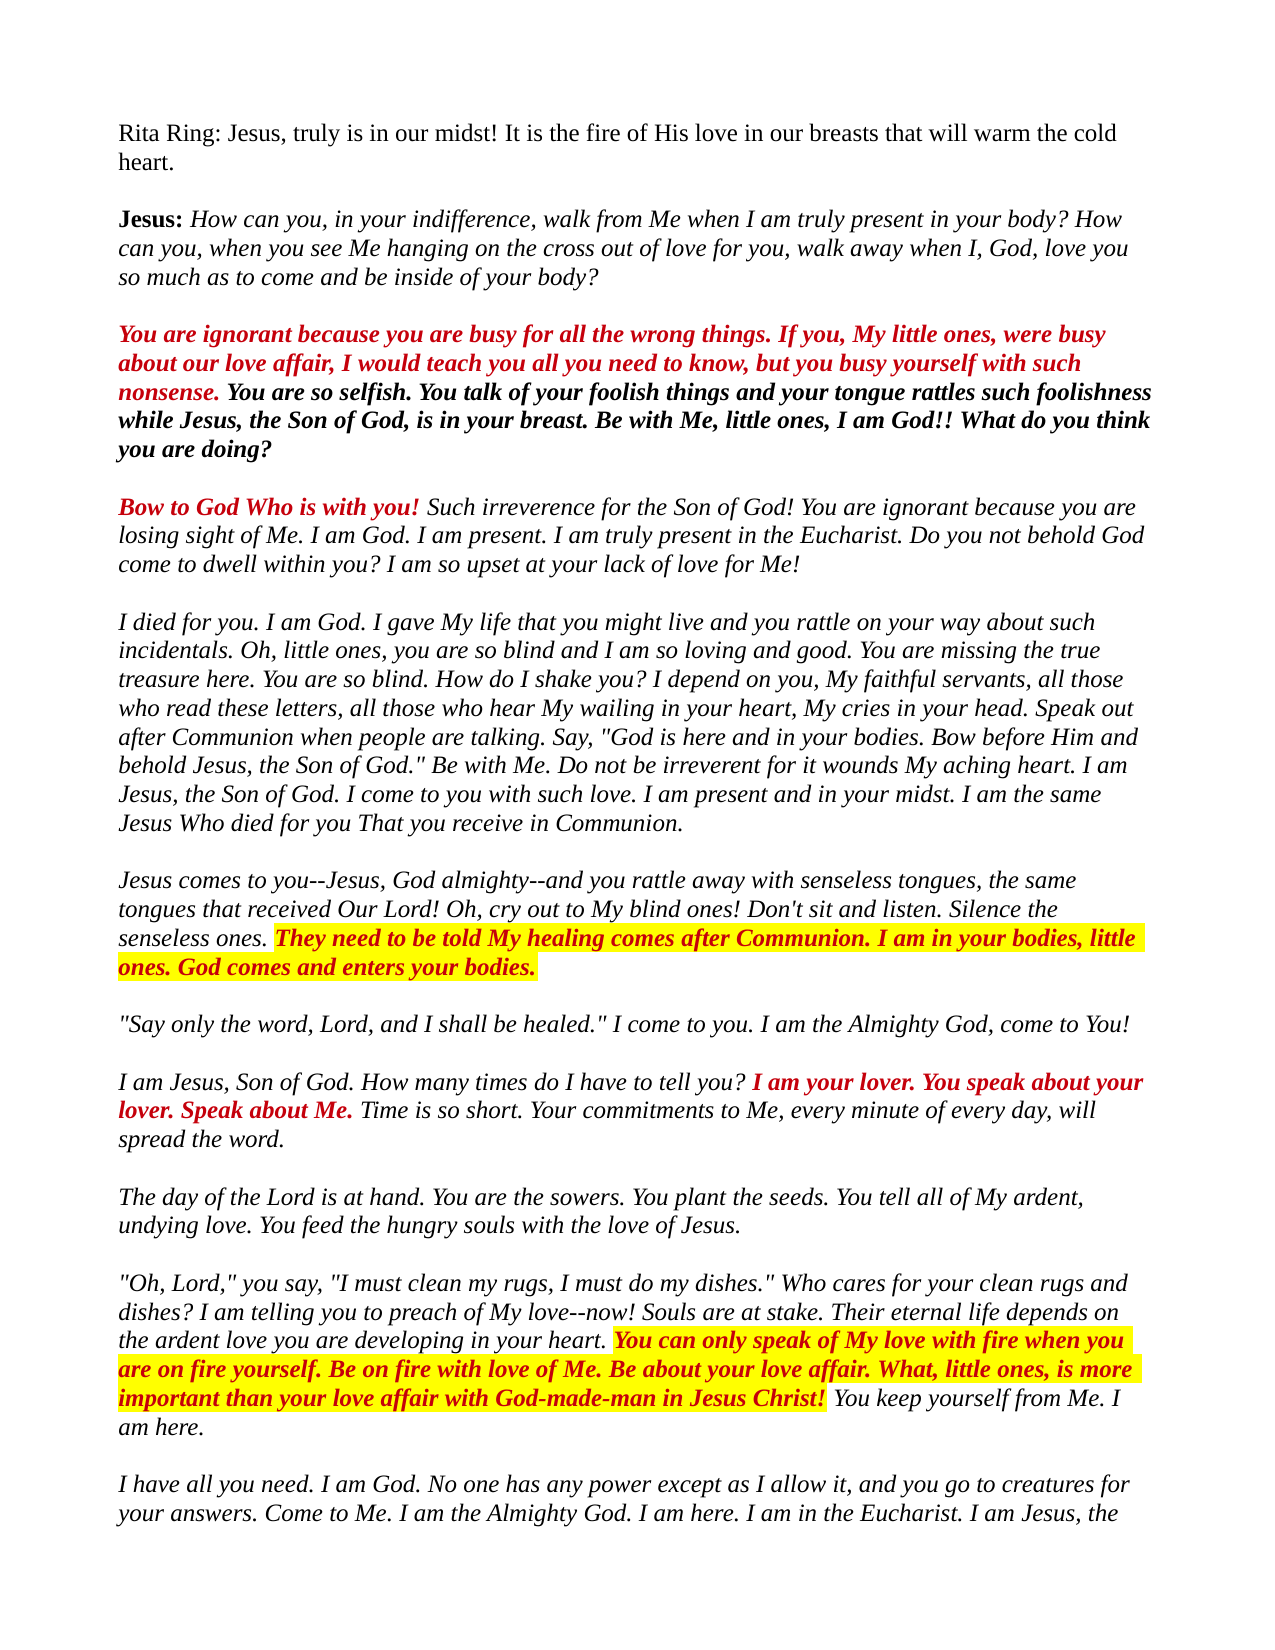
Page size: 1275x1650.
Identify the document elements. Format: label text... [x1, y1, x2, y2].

text I have all you need. I am God. No one has any power except as I allow it, and you go to creatures for your answers. Come to Me. I am the Almighty God. I am here. I am in the Eucharist. I am Jesus, the [118, 1469, 1157, 1527]
text Rita Ring: Jesus, truly is in our midst! It is the fire of His love in our breasts that will warm the cold heart. [118, 118, 1157, 176]
text Jesus: How can you, in your indifference, walk from Me when I am truly present in your body? How can you, when you see Me hanging on the cross out of love for you, walk away when I, God, love you so much as to come and be inside of your body? [118, 204, 1157, 291]
text The day of the Lord is at hand. You are the sowers. You plant the seeds. You tell all of My ardent, undying love. You feed the hungry souls with the love of Jesus. [118, 1182, 1157, 1239]
text Jesus comes to you--Jesus, God almighty--and you rattle away with senseless tongues, the same tongues that received Our Lord! Oh, cry out to My blind ones! Don't sit and listen. Silence the senseless ones. They need to be told My healing comes after Communion. I am in your bodies, little ones. God comes and enters your bodies. [118, 866, 1157, 981]
text I am Jesus, Son of God. How many times do I have to tell you? I am your lover. You speak about your lover. Speak about Me. Time is so short. Your commitments to Me, every minute of every day, will spread the word. [118, 1067, 1157, 1153]
text "Oh, Lord," you say, "I must clean my rugs, I must do my dishes." Who cares for your clean rugs and dishes? I am telling you to preach of My love--now! Souls are at stake. Their eternal life depends on the ardent love you are developing in your heart. You can only speak of My love with fire when you are on fire yourself. Be on fire with love of Me. Be about your love affair. What, little ones, is more important than your love affair with God-made-man in Jesus Christ! You keep yourself from Me. I am here. [118, 1268, 1157, 1441]
text You are ignorant because you are busy for all the wrong things. If you, My little ones, were busy about our love affair, I would teach you all you need to know, but you busy yourself with such nonsense. You are so selfish. You talk of your foolish things and your tongue rattles such foolishness while Jesus, the Son of God, is in your breast. Be with Me, little ones, I am God!! What do you think you are doing? [118, 319, 1157, 463]
text I died for you. I am God. I gave My life that you might live and you rattle on your way about such incidentals. Oh, little ones, you are so blind and I am so loving and good. You are missing the true treasure here. You are so blind. How do I shake you? I depend on you, My faithful servants, all those who read these letters, all those who hear My wailing in your heart, My cries in your head. Speak out after Communion when people are talking. Say, "God is here and in your bodies. Bow before Him and behold Jesus, the Son of God." Be with Me. Do not be irreverent for it wounds My aching heart. I am Jesus, the Son of God. I come to you with such love. I am present and in your midst. I am the same Jesus Who died for you That you receive in Communion. [118, 607, 1157, 837]
text Bow to God Who is with you! Such irreverence for the Son of God! You are ignorant because you are losing sight of Me. I am God. I am present. I am truly present in the Eucharist. Do you not behold God come to dwell within you? I am so upset at your lack of love for Me! [118, 492, 1157, 578]
text "Say only the word, Lord, and I shall be healed." I come to you. I am the Almighty God, come to You! [118, 1009, 1157, 1038]
